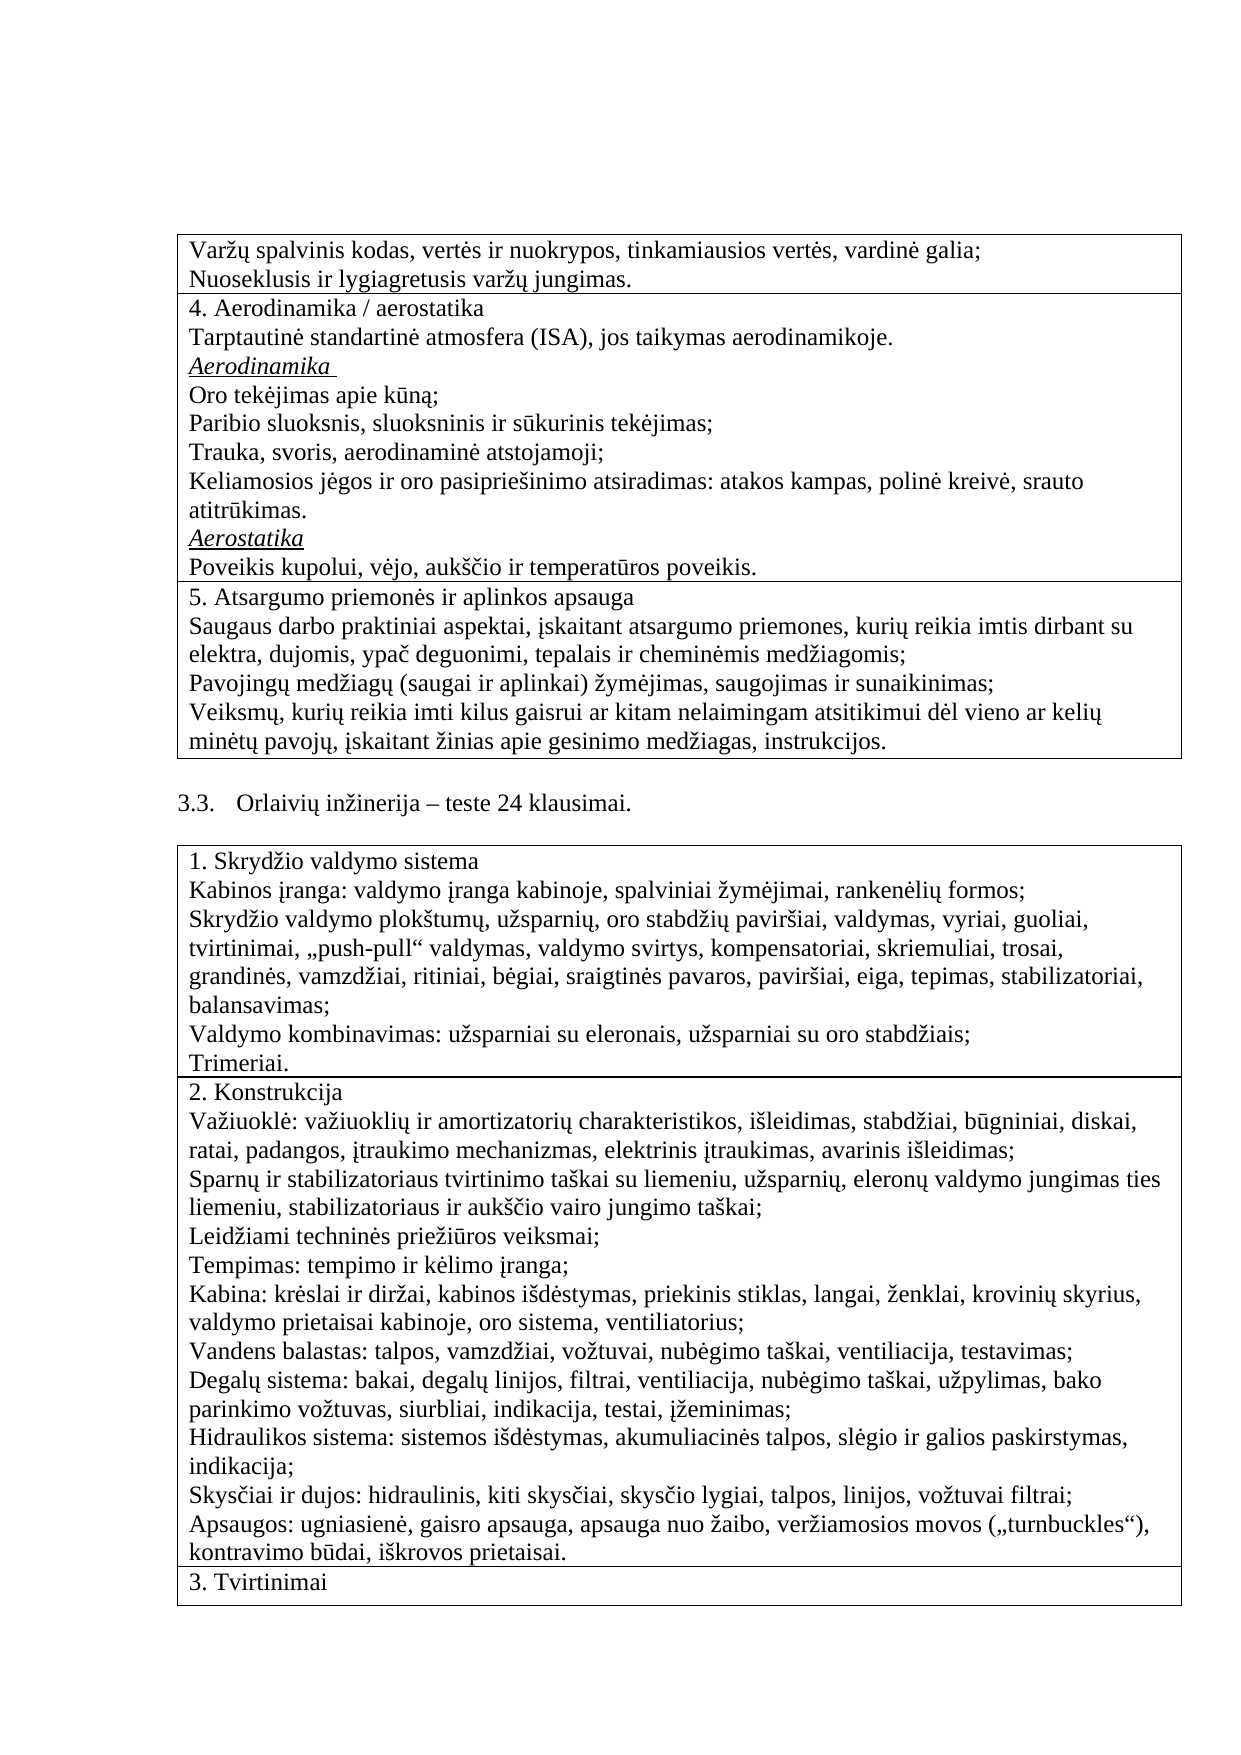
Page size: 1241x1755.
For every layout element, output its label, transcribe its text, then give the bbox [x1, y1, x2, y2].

text 3.3. Orlaivių inžinerija – teste 24 klausimai. [177, 788, 1181, 817]
table_cell Varžų spalvinis kodas, vertės ir nuokrypos, tinkamiausios vertės, vardinė galia; Nuoseklusis ir lygiagretusis varžų jungimas. [178, 235, 1181, 292]
table_cell 2. Konstrukcija Važiuoklė: važiuoklių ir amortizatorių charakteristikos, išleidimas, stabdžiai, būgniniai, diskai, ratai, padangos, įtraukimo mechanizmas, elektrinis įtraukimas, avarinis išleidimas; Sparnų ir stabilizatoriaus tvirtinimo taškai su liemeniu, užsparnių, eleronų valdymo jungimas ties liemeniu, stabilizatoriaus ir aukščio vairo jungimo taškai; Leidžiami techninės priežiūros veiksmai; Tempimas: tempimo ir kėlimo įranga; Kabina: krėslai ir diržai, kabinos išdėstymas, priekinis stiklas, langai, ženklai, krovinių skyrius, valdymo prietaisai kabinoje, oro sistema, ventiliatorius; Vandens balastas: talpos, vamzdžiai, vožtuvai, nubėgimo taškai, ventiliacija, testavimas; Degalų sistema: bakai, degalų linijos, filtrai, ventiliacija, nubėgimo taškai, užpylimas, bako parinkimo vožtuvas, siurbliai, indikacija, testai, įžeminimas; Hidraulikos sistema: sistemos išdėstymas, akumuliacinės talpos, slėgio ir galios paskirstymas, indikacija; Skysčiai ir dujos: hidraulinis, kiti skysčiai, skysčio lygiai, talpos, linijos, vožtuvai filtrai; Apsaugos: ugniasienė, gaisro apsauga, apsauga nuo žaibo, veržiamosios movos („turnbuckles“), kontravimo būdai, iškrovos prietaisai. [178, 1078, 1181, 1566]
table_cell 5. Atsargumo priemonės ir aplinkos apsauga Saugaus darbo praktiniai aspektai, įskaitant atsargumo priemones, kurių reikia imtis dirbant su elektra, dujomis, ypač deguonimi, tepalais ir cheminėmis medžiagomis; Pavojingų medžiagų (saugai ir aplinkai) žymėjimas, saugojimas ir sunaikinimas; Veiksmų, kurių reikia imti kilus gaisrui ar kitam nelaimingam atsitikimui dėl vieno ar kelių minėtų pavojų, įskaitant žinias apie gesinimo medžiagas, instrukcijos. [178, 582, 1181, 758]
table_header 1. Skrydžio valdymo sistema Kabinos įranga: valdymo įranga kabinoje, spalviniai žymėjimai, rankenėlių formos; Skrydžio valdymo plokštumų, užsparnių, oro stabdžių paviršiai, valdymas, vyriai, guoliai, tvirtinimai, „push-pull“ valdymas, valdymo svirtys, kompensatoriai, skriemuliai, trosai, grandinės, vamzdžiai, ritiniai, bėgiai, sraigtinės pavaros, paviršiai, eiga, tepimas, stabilizatoriai, balansavimas; Valdymo kombinavimas: užsparniai su eleronais, užsparniai su oro stabdžiais; Trimeriai. [178, 846, 1181, 1076]
table_cell 3. Tvirtinimai [178, 1567, 1181, 1605]
table_cell 4. Aerodinamika / aerostatika Tarptautinė standartinė atmosfera (ISA), jos taikymas aerodinamikoje. Aerodinamika Oro tekėjimas apie kūną; Paribio sluoksnis, sluoksninis ir sūkurinis tekėjimas; Trauka, svoris, aerodinaminė atstojamoji; Keliamosios jėgos ir oro pasipriešinimo atsiradimas: atakos kampas, polinė kreivė, srauto atitrūkimas. Aerostatika Poveikis kupolui, vėjo, aukščio ir temperatūros poveikis. [178, 294, 1181, 581]
